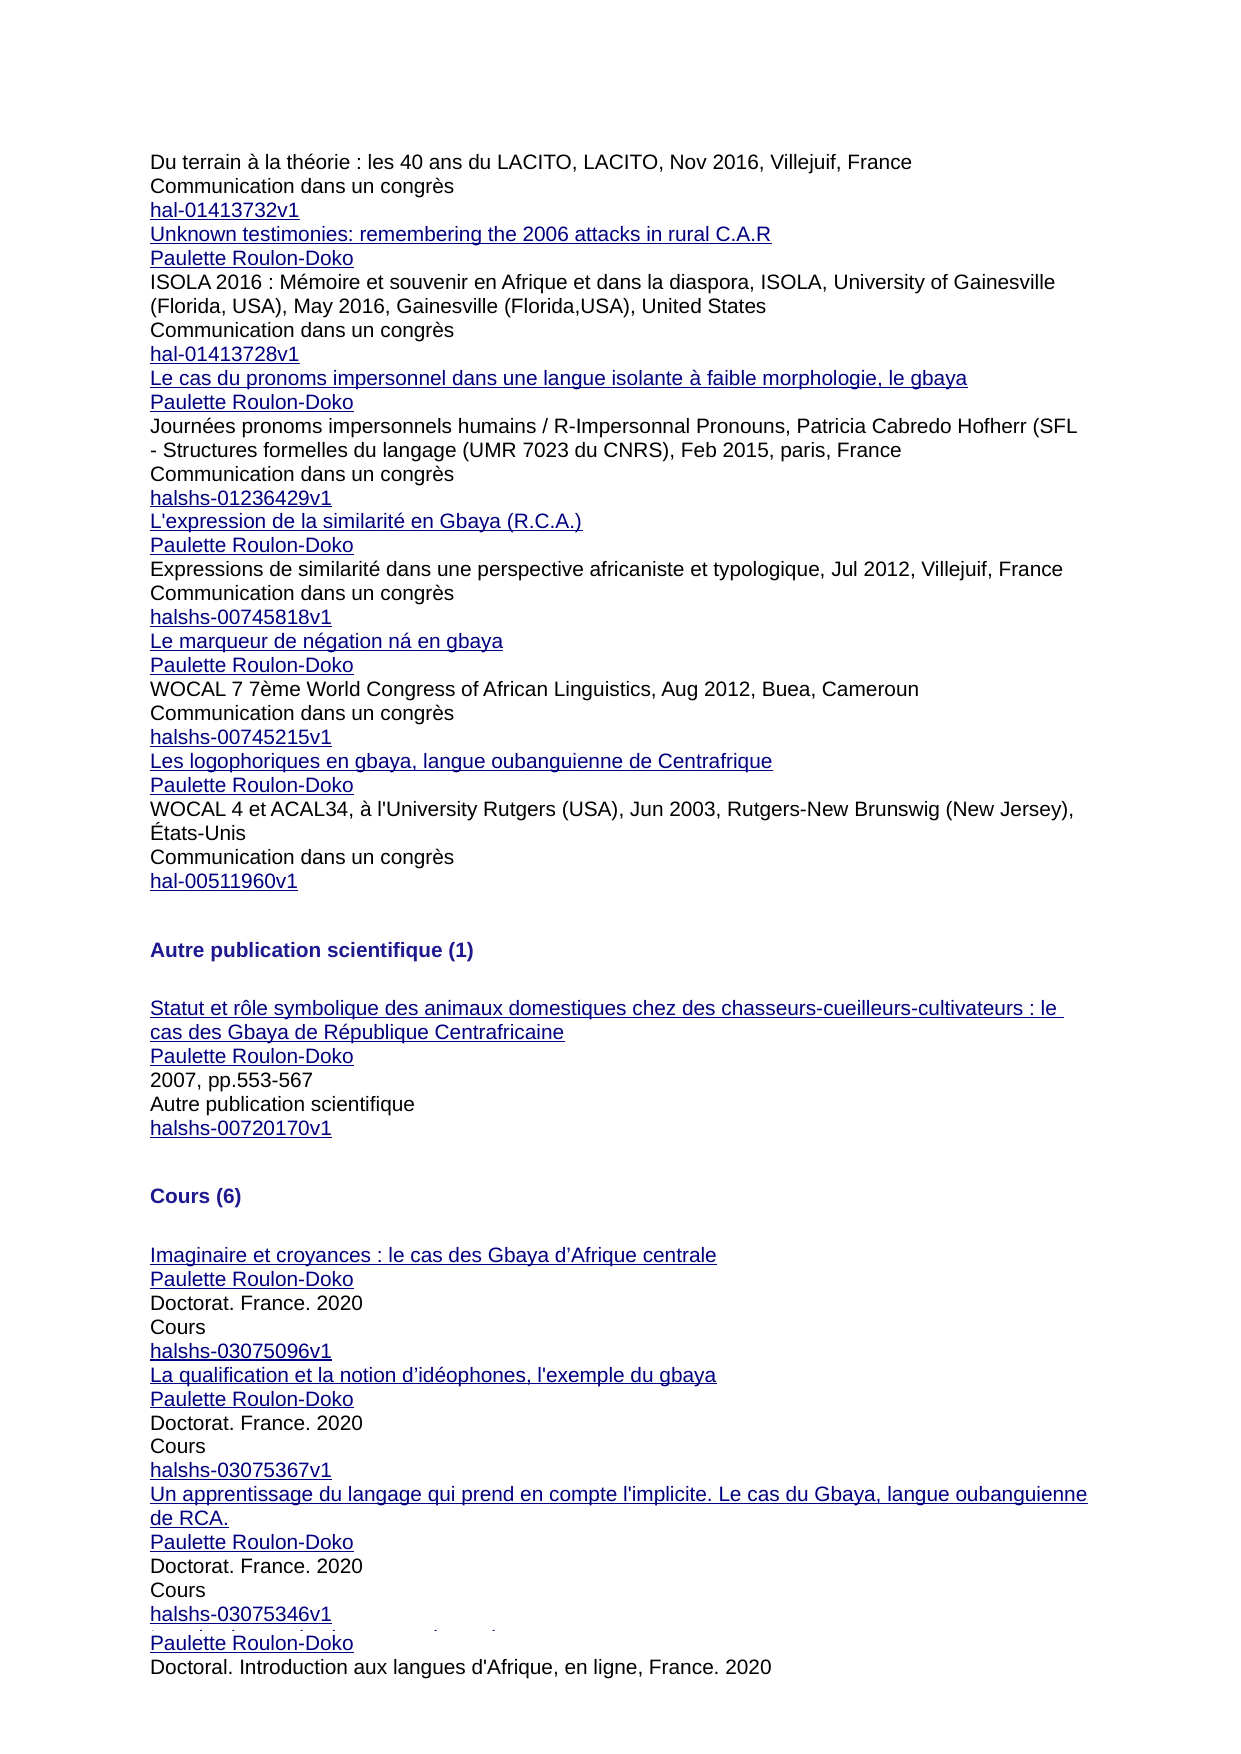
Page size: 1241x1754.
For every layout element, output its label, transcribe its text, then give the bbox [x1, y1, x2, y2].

table_cell Unknown testimonies: remembering the 2006 attacks in rural C.A.R Paulette Roulon-Doko ISOLA 2016 : Mémoire et souvenir en Afrique et dans la diaspora, ISOLA, University of Gainesville (Florida, USA), May 2016, Gainesville (Florida,USA), United States Communication dans un congrès hal-01413728v1 [150, 222, 1090, 366]
table_cell Un apprentissage du langage qui prend en compte l'implicite. Le cas du Gbaya, langue oubanguienne de RCA. Paulette Roulon-Doko Doctorat. France. 2020 Cours halshs-03075346v1 [150, 1482, 1090, 1626]
subtitle Cours (6) [150, 1184, 1090, 1208]
table_cell L'expression de la similarité en Gbaya (R.C.A.) Paulette Roulon-Doko Expressions de similarité dans une perspective africaniste et typologique, Jul 2012, Villejuif, France Communication dans un congrès halshs-00745818v1 [150, 509, 1090, 629]
table_cell La qualification et la notion d’idéophones, l'exemple du gbaya Paulette Roulon-Doko Doctorat. France. 2020 Cours halshs-03075367v1 [150, 1363, 1090, 1482]
table_header Imaginaire et croyances : le cas des Gbaya d’Afrique centrale Paulette Roulon-Doko Doctorat. France. 2020 Cours halshs-03075096v1 [150, 1243, 1090, 1362]
table_header Statut et rôle symbolique des animaux domestiques chez des chasseurs-cueilleurs-cultivateurs : le cas des Gbaya de République Centrafricaine Paulette Roulon-Doko 2007, pp.553-567 Autre publication scientifique halshs-00720170v1 [150, 996, 1090, 1139]
table_cell Du terrain à la théorie : les 40 ans du LACITO, LACITO, Nov 2016, Villejuif, France Communication dans un congrès hal-01413732v1 [150, 150, 1090, 222]
subtitle Autre publication scientifique (1) [150, 937, 1090, 961]
table_cell Le marqueur de négation ná en gbaya Paulette Roulon-Doko WOCAL 7 7ème World Congress of African Linguistics, Aug 2012, Buea, Cameroun Communication dans un congrès halshs-00745215v1 [150, 629, 1090, 749]
table_cell Le cas du pronoms impersonnel dans une langue isolante à faible morphologie, le gbaya Paulette Roulon-Doko Journées pronoms impersonnels humains / R-Impersonnal Pronouns, Patricia Cabredo Hofherr (SFL - Structures formelles du langage (UMR 7023 du CNRS), Feb 2015, paris, France Communication dans un congrès halshs-01236429v1 [150, 366, 1090, 509]
table_cell Les logophoriques en gbaya, langue oubanguienne de Centrafrique Paulette Roulon-Doko WOCAL 4 et ACAL34, à l'University Rutgers (USA), Jun 2003, Rutgers-New Brunswig (New Jersey), États-Unis Communication dans un congrès hal-00511960v1 [150, 749, 1090, 893]
table_cell Introduction sur les langues oubanguiennes Paulette Roulon-Doko Doctoral. Introduction aux langues d'Afrique, en ligne, France. 2020 [150, 1626, 1090, 1679]
